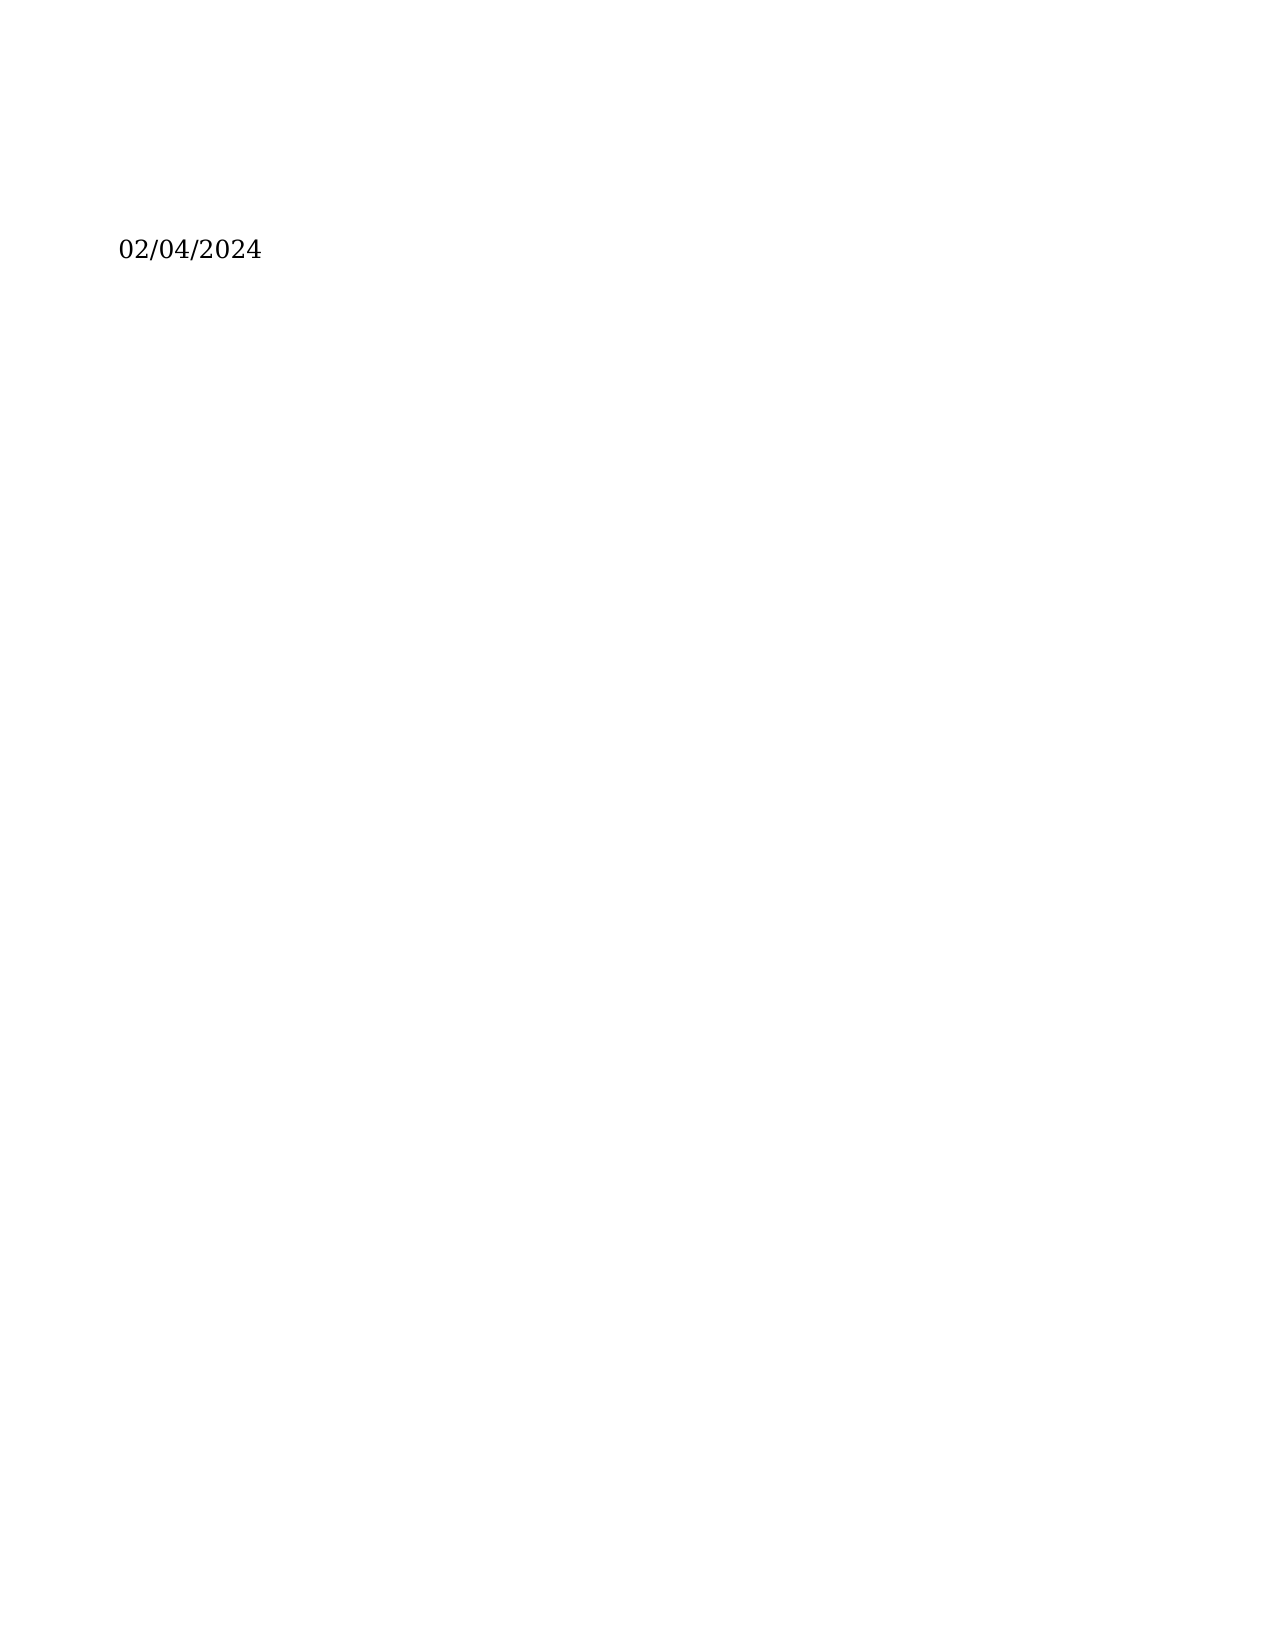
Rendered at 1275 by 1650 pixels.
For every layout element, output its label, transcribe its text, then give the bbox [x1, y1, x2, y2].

text 02/04/2024 [118, 235, 1216, 264]
